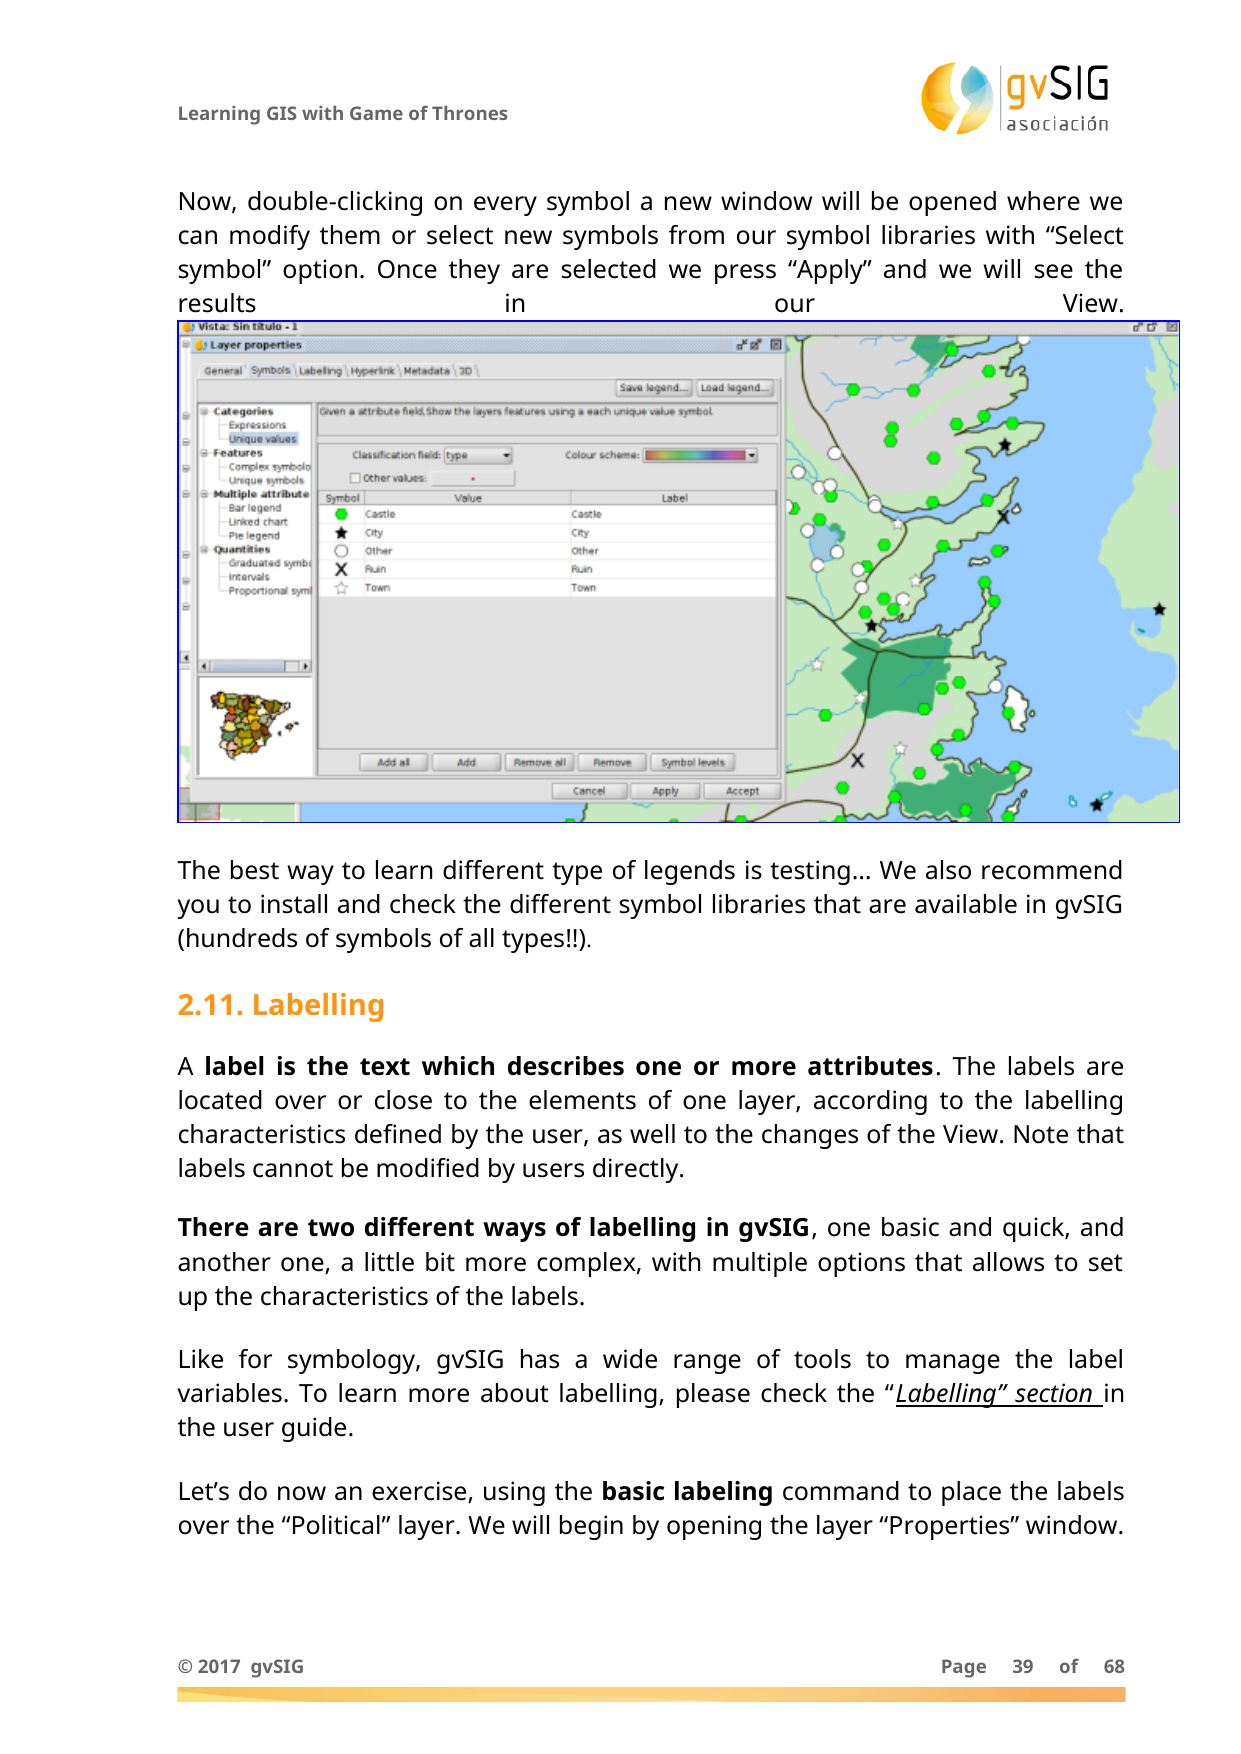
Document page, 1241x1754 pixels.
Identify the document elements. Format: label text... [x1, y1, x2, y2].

picture [902, 47, 1122, 148]
picture [179, 322, 1179, 822]
text The best way to learn different type of legends is testing… We also recommend you to install and check the different symbol libraries that are available in gvSIG (hundreds of symbols of all types!!). [177, 852, 1125, 955]
picture [177, 1687, 1126, 1702]
text Like for symbology, gvSIG has a wide range of tools to manage the label variables. To learn more about labelling, please check the “Labelling” section in the user guide. [177, 1342, 1125, 1444]
text A label is the text which describes one or more attributes. The labels are located over or close to the elements of one layer, according to the labelling characteristics defined by the user, as well to the changes of the View. Note that labels cannot be modified by users directly. [177, 1049, 1125, 1185]
subtitle 2.11. Labelling [177, 984, 1125, 1024]
text There are two different ways of labelling in gvSIG, one basic and quick, and another one, a little bit more complex, with multiple options that allows to set up the characteristics of the labels. [177, 1210, 1125, 1312]
text Let’s do now an exercise, using the basic labeling command to place the labels over the “Political” layer. We will begin by opening the layer “Properties” window. [177, 1473, 1125, 1542]
text Now, double-clicking on every symbol a new window will be opened where we can modify them or select new symbols from our symbol libraries with “Select symbol” option. Once they are selected we press “Apply” and we will see the results in our View. [177, 184, 1125, 320]
